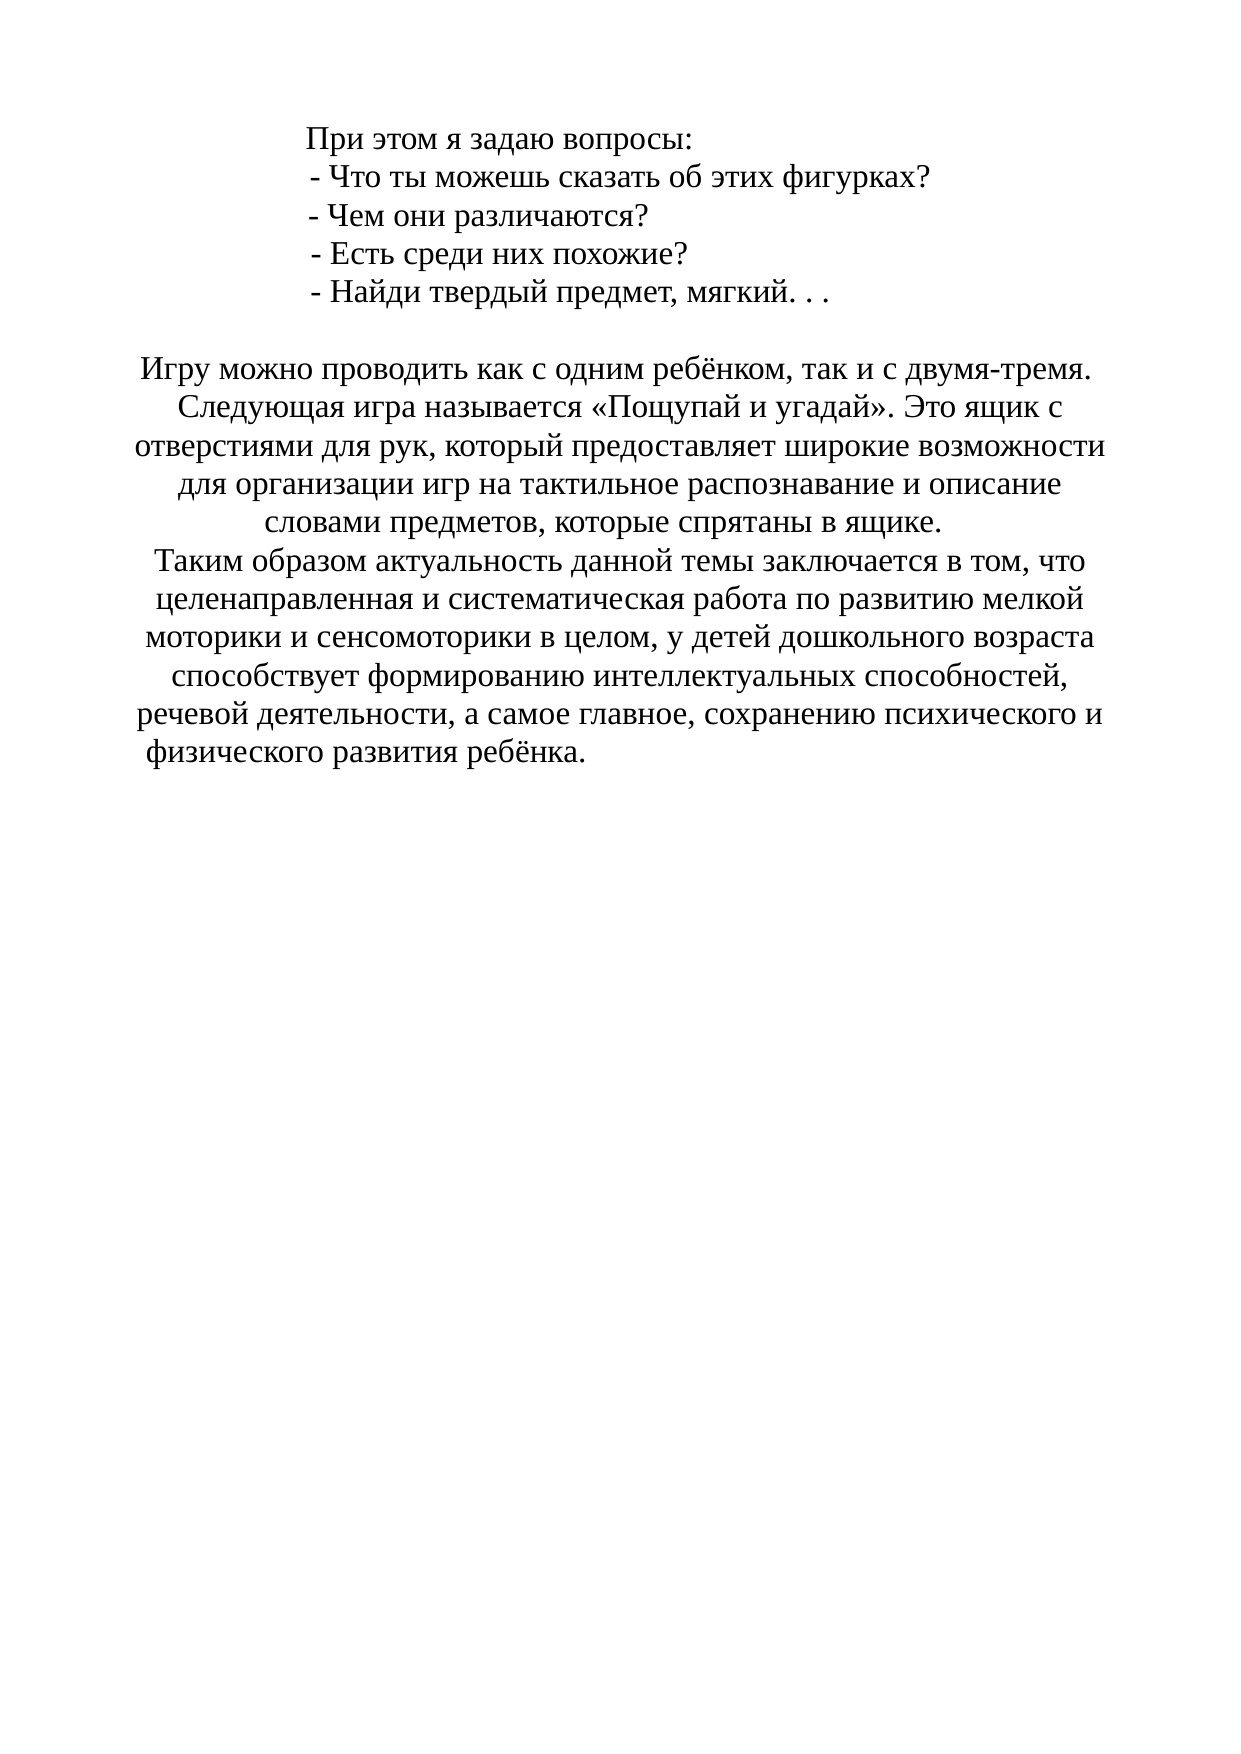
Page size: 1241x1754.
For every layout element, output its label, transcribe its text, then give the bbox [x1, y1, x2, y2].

text Таким образом актуальность данной темы заключается в том, что целенаправленная и систематическая работа по развитию мелкой моторики и сенсомоторики в целом, у детей дошкольного возраста способствует формированию интеллектуальных способностей, речевой деятельности, а самое главное, сохранению психического и физического развития ребёнка. [118, 540, 1122, 770]
list - Чем они различаются? [118, 195, 1122, 233]
list - Есть среди них похожие? [118, 233, 1122, 271]
list - Что ты можешь сказать об этих фигурках? [118, 156, 1122, 195]
text Игру можно проводить как с одним ребёнком, так и с двумя-тремя. [118, 348, 1122, 386]
list При этом я задаю вопросы: [118, 118, 1122, 156]
text Следующая игра называется «Пощупай и угадай». Это ящик с отверстиями для рук, который предоставляет широкие возможности для организации игр на тактильное распознавание и описание словами предметов, которые спрятаны в ящике. [118, 386, 1122, 540]
list - Найди твердый предмет, мягкий. . . [118, 271, 1122, 310]
